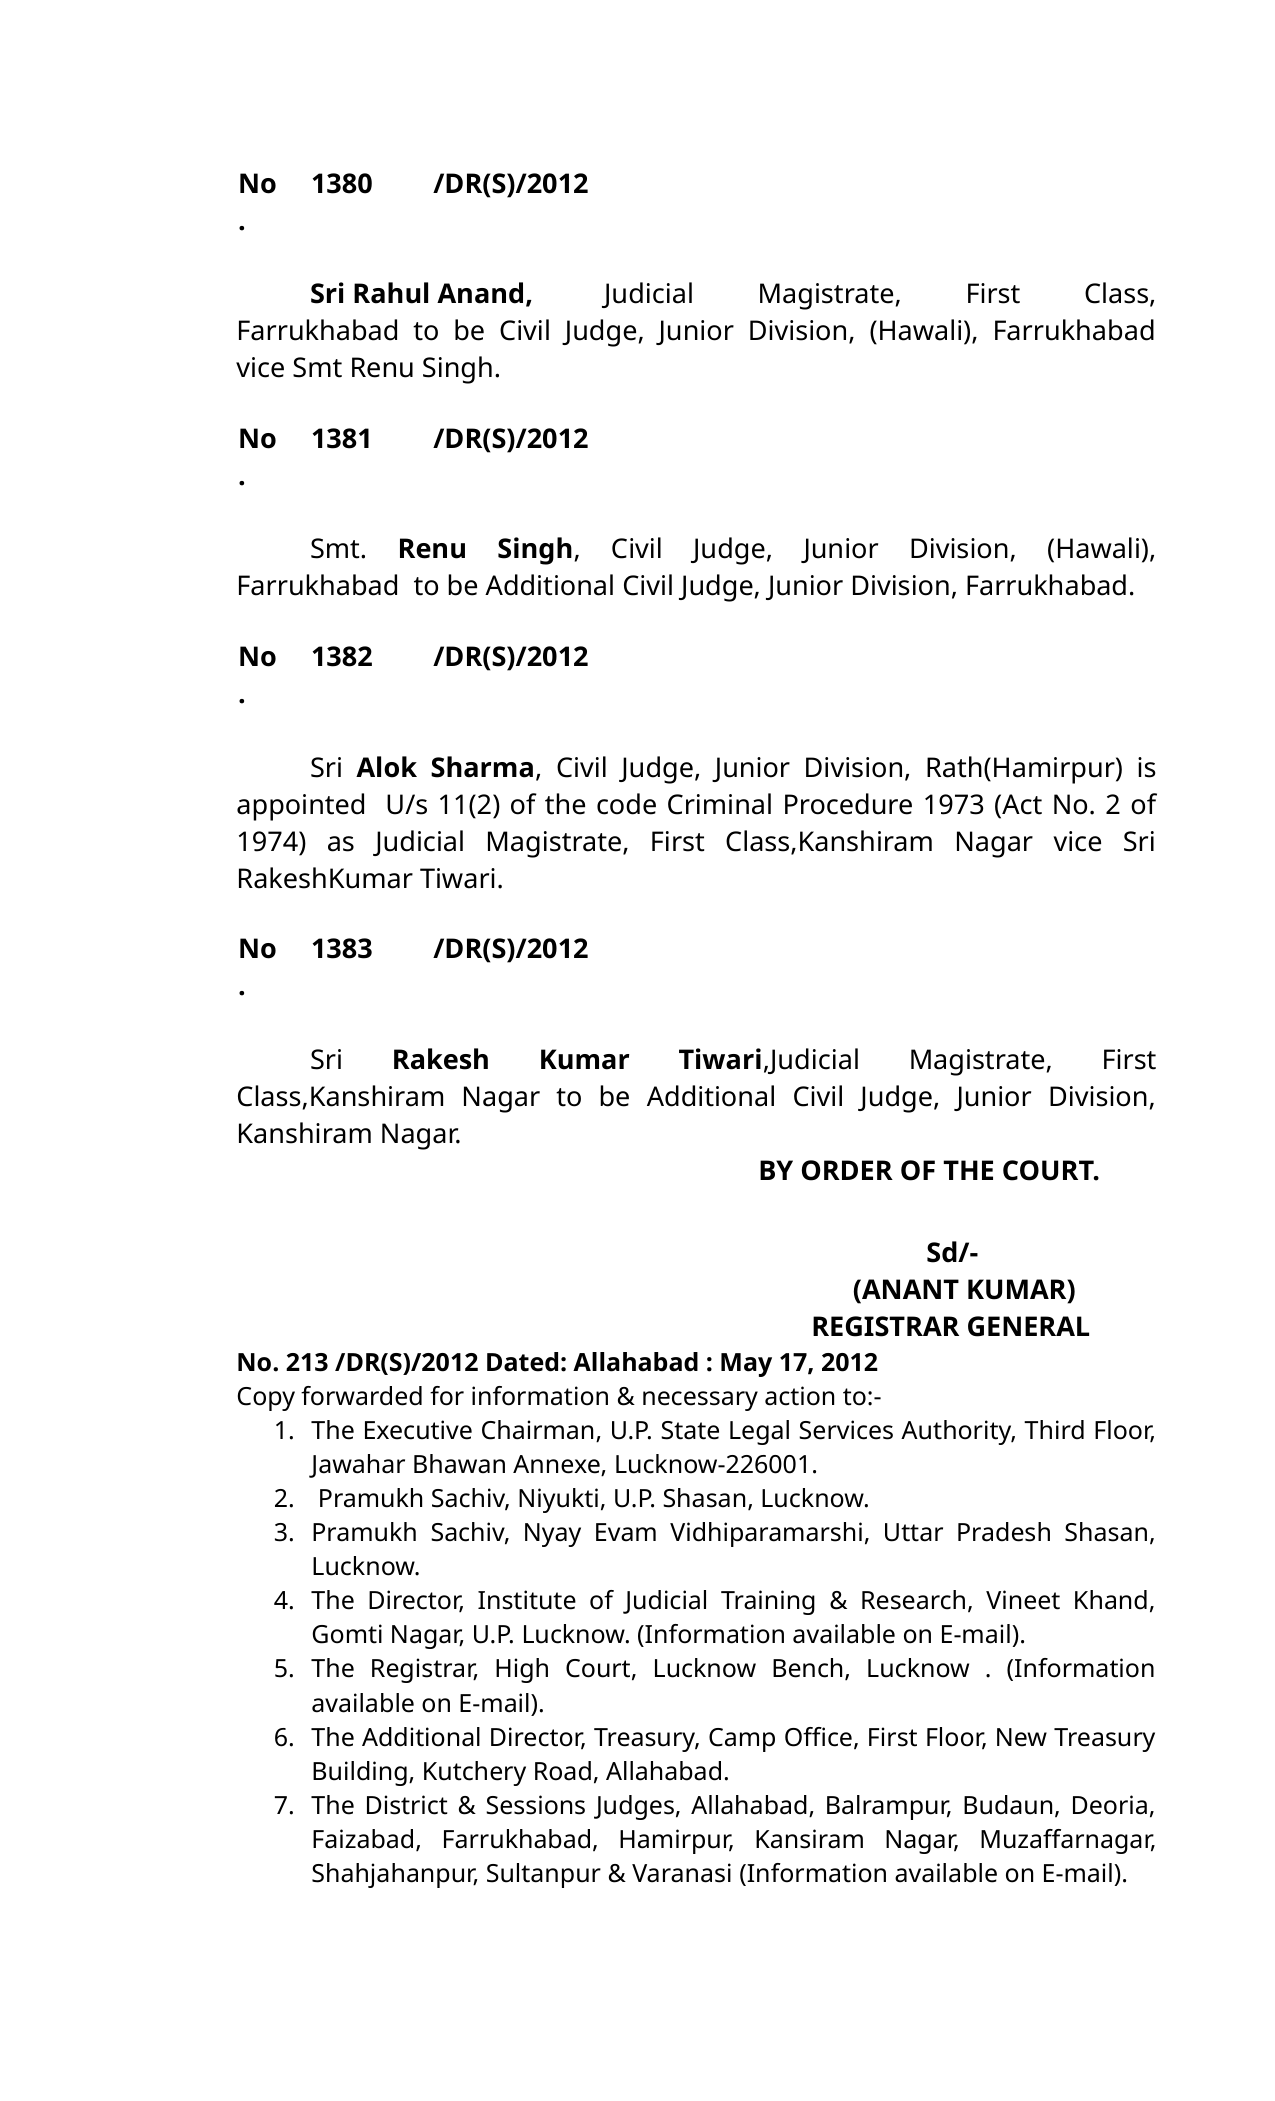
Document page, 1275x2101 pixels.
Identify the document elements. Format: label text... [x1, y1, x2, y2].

list The Director, Institute of Judicial Training & Research, Vineet Khand, Gomti Nagar, U.P. Lucknow. (Information available on E-mail). [274, 1583, 1157, 1651]
table_header 1383 [292, 930, 422, 1004]
text Sd/- (ANANT KUMAR) [86, 1234, 1157, 1308]
list Pramukh Sachiv, Nyay Evam Vidhiparamarshi, Uttar Pradesh Shasan, Lucknow. [274, 1515, 1157, 1583]
table_header 1382 [292, 638, 422, 712]
text Sri Rahul Anand, Judicial Magistrate, First Class, Farrukhabad to be Civil Judge, Junior Division, (Hawali), Farrukhabad vice Smt Renu Singh. [236, 275, 1157, 385]
table_header /DR(S)/2012 [422, 638, 614, 712]
list The Registrar, High Court, Lucknow Bench, Lucknow . (Information available on E-mail). [274, 1651, 1157, 1719]
table_header No. [227, 930, 292, 1004]
text Sri Alok Sharma, Civil Judge, Junior Division, Rath(Hamirpur) is appointed U/s 11(2) of the code Criminal Procedure 1973 (Act No. 2 of 1974) as Judicial Magistrate, First Class,Kanshiram Nagar vice Sri RakeshKumar Tiwari. [236, 748, 1157, 896]
subtitle No. 213 /DR(S)/2012 Dated: Allahabad : May 17, 2012 [236, 1344, 1154, 1379]
table_header 1381 [292, 419, 422, 493]
list The Executive Chairman, U.P. State Legal Services Authority, Third Floor, Jawahar Bhawan Annexe, Lucknow-226001. [274, 1413, 1157, 1481]
list The Additional Director, Treasury, Camp Office, First Floor, New Treasury Building, Kutchery Road, Allahabad. [274, 1719, 1157, 1787]
table_header /DR(S)/2012 [422, 930, 614, 1004]
list Pramukh Sachiv, Niyukti, U.P. Shasan, Lucknow. [274, 1481, 1157, 1515]
table_header No. [227, 419, 292, 493]
table_header No. [227, 164, 292, 238]
table_header No. [227, 638, 292, 712]
list The District & Sessions Judges, Allahabad, Balrampur, Budaun, Deoria, Faizabad, Farrukhabad, Hamirpur, Kansiram Nagar, Muzaffarnagar, Shahjahanpur, Sultanpur & Varanasi (Information available on E-mail). [274, 1787, 1157, 1889]
text BY ORDER OF THE COURT. [236, 1151, 1157, 1188]
text Copy forwarded for information & necessary action to:- [236, 1379, 1157, 1413]
table_header /DR(S)/2012 [422, 164, 614, 238]
text Smt. Renu Singh, Civil Judge, Junior Division, (Hawali), Farrukhabad to be Additional Civil Judge, Junior Division, Farrukhabad. [236, 530, 1157, 604]
table_header 1380 [292, 164, 422, 238]
text Sri Rakesh Kumar Tiwari,Judicial Magistrate, First Class,Kanshiram Nagar to be Additional Civil Judge, Junior Division, Kanshiram Nagar. [236, 1041, 1157, 1151]
text REGISTRAR GENERAL [236, 1308, 1157, 1344]
table_header /DR(S)/2012 [422, 419, 614, 493]
